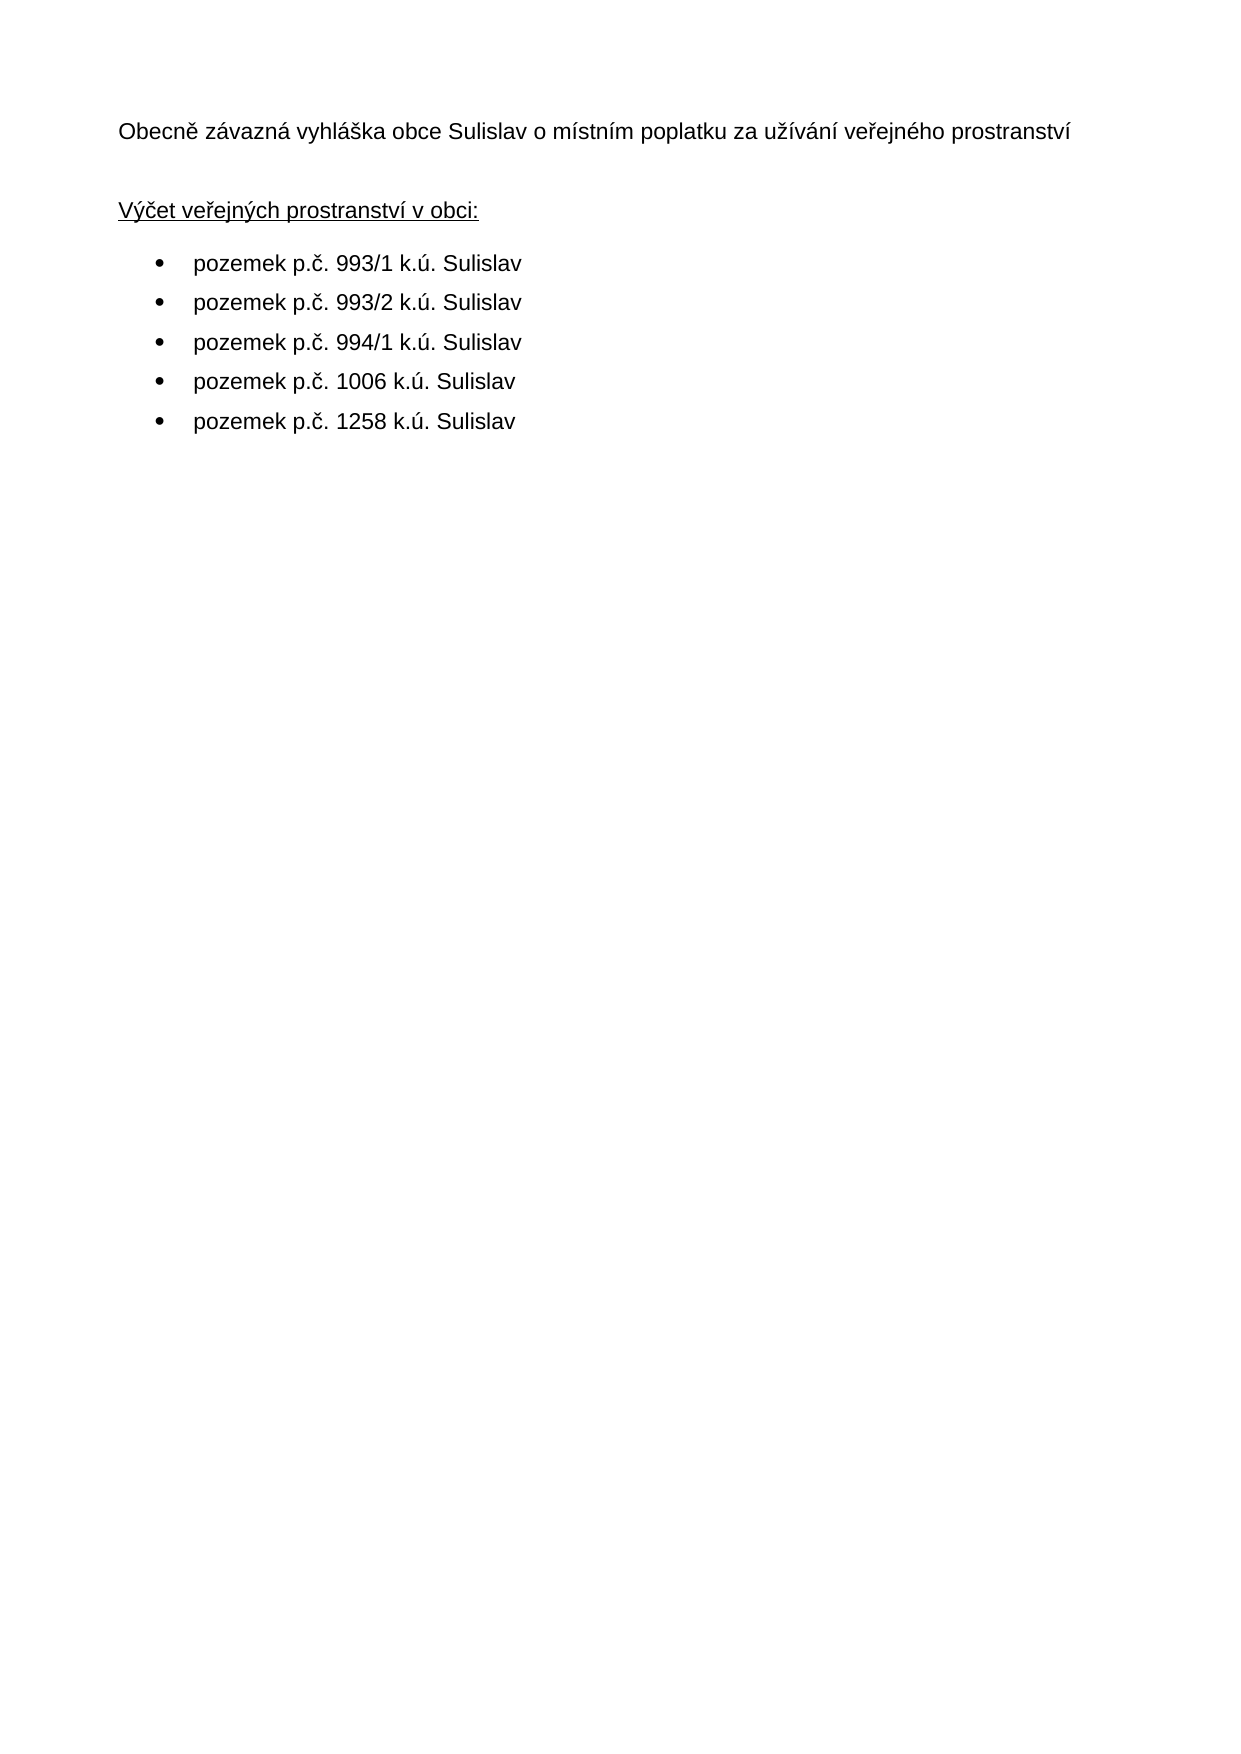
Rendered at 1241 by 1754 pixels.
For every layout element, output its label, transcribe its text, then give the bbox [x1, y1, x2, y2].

list pozemek p.č. 1258 k.ú. Sulislav [156, 408, 1122, 434]
list pozemek p.č. 993/2 k.ú. Sulislav [156, 289, 1122, 316]
list pozemek p.č. 1006 k.ú. Sulislav [156, 368, 1122, 395]
text Obecně závazná vyhláška obce Sulislav o místním poplatku za užívání veřejného prostranství [118, 118, 1122, 144]
text Výčet veřejných prostranství v obci: [118, 197, 1122, 223]
list pozemek p.č. 994/1 k.ú. Sulislav [156, 329, 1122, 355]
list pozemek p.č. 993/1 k.ú. Sulislav [156, 250, 1122, 276]
